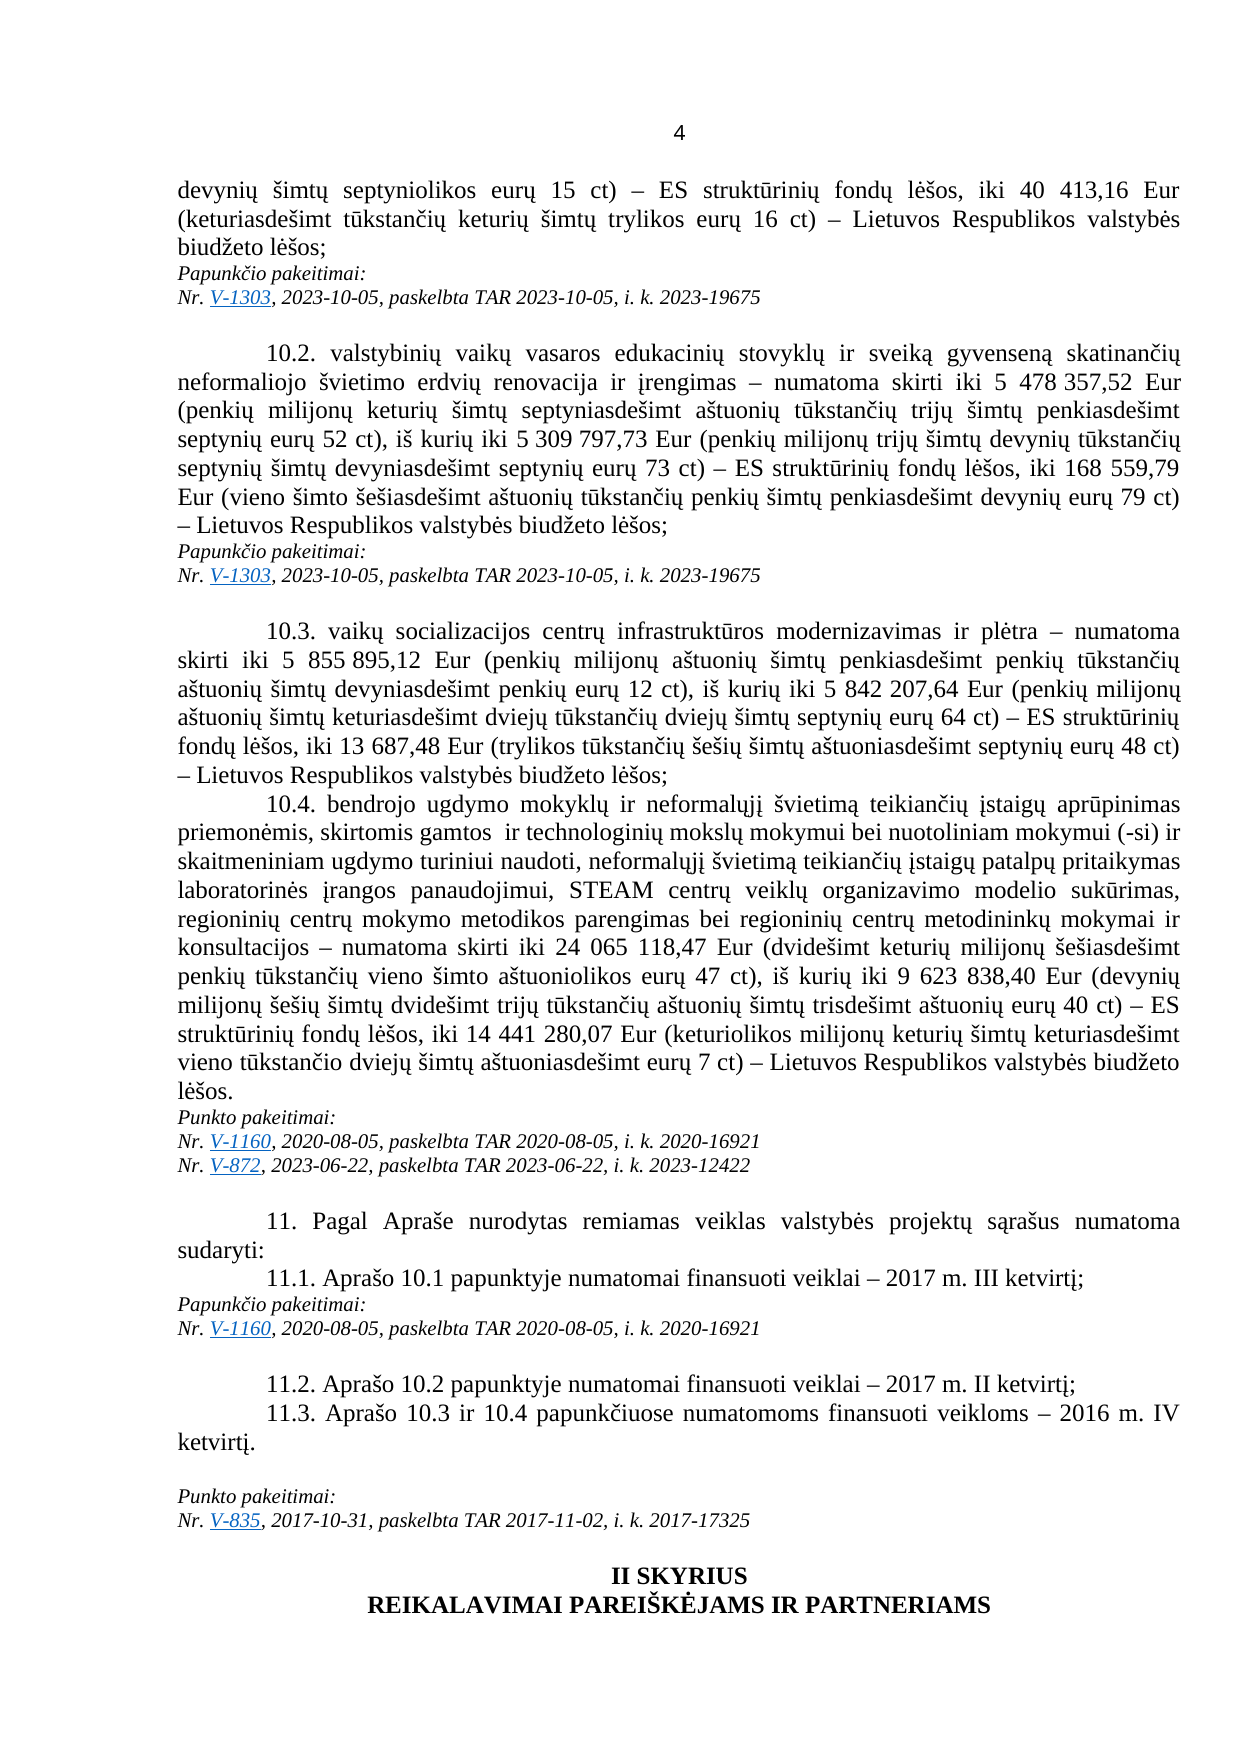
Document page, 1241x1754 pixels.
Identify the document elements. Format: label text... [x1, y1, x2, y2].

text Nr. V-1160, 2020-08-05, paskelbta TAR 2020-08-05, i. k. 2020-16921 [177, 1316, 1181, 1340]
text 10.3. vaikų socializacijos centrų infrastruktūros modernizavimas ir plėtra – numatoma skirti iki 5 855 895,12 Eur (penkių milijonų aštuonių šimtų penkiasdešimt penkių tūkstančių aštuonių šimtų devyniasdešimt penkių eurų 12 ct), iš kurių iki 5 842 207,64 Eur (penkių milijonų aštuonių šimtų keturiasdešimt dviejų tūkstančių dviejų šimtų septynių eurų 64 ct) – ES struktūrinių fondų lėšos, iki 13 687,48 Eur (trylikos tūkstančių šešių šimtų aštuoniasdešimt septynių eurų 48 ct) – Lietuvos Respublikos valstybės biudžeto lėšos; [177, 616, 1181, 789]
text Papunkčio pakeitimai: [177, 261, 1181, 285]
text REIKALAVIMAI PAREIŠKĖJAMS IR PARTNERIAMS [177, 1590, 1181, 1618]
text Nr. V-872, 2023-06-22, paskelbta TAR 2023-06-22, i. k. 2023-12422 [177, 1153, 1181, 1177]
text Nr. V-1303, 2023-10-05, paskelbta TAR 2023-10-05, i. k. 2023-19675 [177, 563, 1181, 587]
text Punkto pakeitimai: [177, 1105, 1181, 1129]
text devynių šimtų septyniolikos eurų 15 ct) – ES struktūrinių fondų lėšos, iki 40 413,16 Eur (keturiasdešimt tūkstančių keturių šimtų trylikos eurų 16 ct) – Lietuvos Respublikos valstybės biudžeto lėšos; [177, 175, 1181, 261]
text 11.2. Aprašo 10.2 papunktyje numatomai finansuoti veiklai – 2017 m. II ketvirtį; [177, 1369, 1181, 1398]
text Nr. V-1160, 2020-08-05, paskelbta TAR 2020-08-05, i. k. 2020-16921 [177, 1129, 1181, 1153]
text 10.2. valstybinių vaikų vasaros edukacinių stovyklų ir sveiką gyvenseną skatinančių neformaliojo švietimo erdvių renovacija ir įrengimas – numatoma skirti iki 5 478 357,52 Eur (penkių milijonų keturių šimtų septyniasdešimt aštuonių tūkstančių trijų šimtų penkiasdešimt septynių eurų 52 ct), iš kurių iki 5 309 797,73 Eur (penkių milijonų trijų šimtų devynių tūkstančių septynių šimtų devyniasdešimt septynių eurų 73 ct) – ES struktūrinių fondų lėšos, iki 168 559,79 Eur (vieno šimto šešiasdešimt aštuonių tūkstančių penkių šimtų penkiasdešimt devynių eurų 79 ct) – Lietuvos Respublikos valstybės biudžeto lėšos; [177, 338, 1181, 539]
text Punkto pakeitimai: [177, 1484, 1181, 1508]
text Nr. V-1303, 2023-10-05, paskelbta TAR 2023-10-05, i. k. 2023-19675 [177, 285, 1181, 309]
text Papunkčio pakeitimai: [177, 539, 1181, 563]
text II SKYRIUS [177, 1561, 1181, 1590]
text 10.4. bendrojo ugdymo mokyklų ir neformalųjį švietimą teikiančių įstaigų aprūpinimas priemonėmis, skirtomis gamtos ir technologinių mokslų mokymui bei nuotoliniam mokymui (-si) ir skaitmeniniam ugdymo turiniui naudoti, neformalųjį švietimą teikiančių įstaigų patalpų pritaikymas laboratorinės įrangos panaudojimui, STEAM centrų veiklų organizavimo modelio sukūrimas, regioninių centrų mokymo metodikos parengimas bei regioninių centrų metodininkų mokymai ir konsultacijos – numatoma skirti iki 24 065 118,47 Eur (dvidešimt keturių milijonų šešiasdešimt penkių tūkstančių vieno šimto aštuoniolikos eurų 47 ct), iš kurių iki 9 623 838,40 Eur (devynių milijonų šešių šimtų dvidešimt trijų tūkstančių aštuonių šimtų trisdešimt aštuonių eurų 40 ct) – ES struktūrinių fondų lėšos, iki 14 441 280,07 Eur (keturiolikos milijonų keturių šimtų keturiasdešimt vieno tūkstančio dviejų šimtų aštuoniasdešimt eurų 7 ct) – Lietuvos Respublikos valstybės biudžeto lėšos. [177, 789, 1181, 1105]
text 11. Pagal Apraše nurodytas remiamas veiklas valstybės projektų sąrašus numatoma sudaryti: [177, 1206, 1181, 1263]
text 11.1. Aprašo 10.1 papunktyje numatomai finansuoti veiklai – 2017 m. III ketvirtį; [177, 1263, 1181, 1292]
text 11.3. Aprašo 10.3 ir 10.4 papunkčiuose numatomoms finansuoti veikloms – 2016 m. IV ketvirtį. [177, 1398, 1181, 1455]
text Papunkčio pakeitimai: [177, 1292, 1181, 1316]
text Nr. V-835, 2017-10-31, paskelbta TAR 2017-11-02, i. k. 2017-17325 [177, 1508, 1181, 1532]
